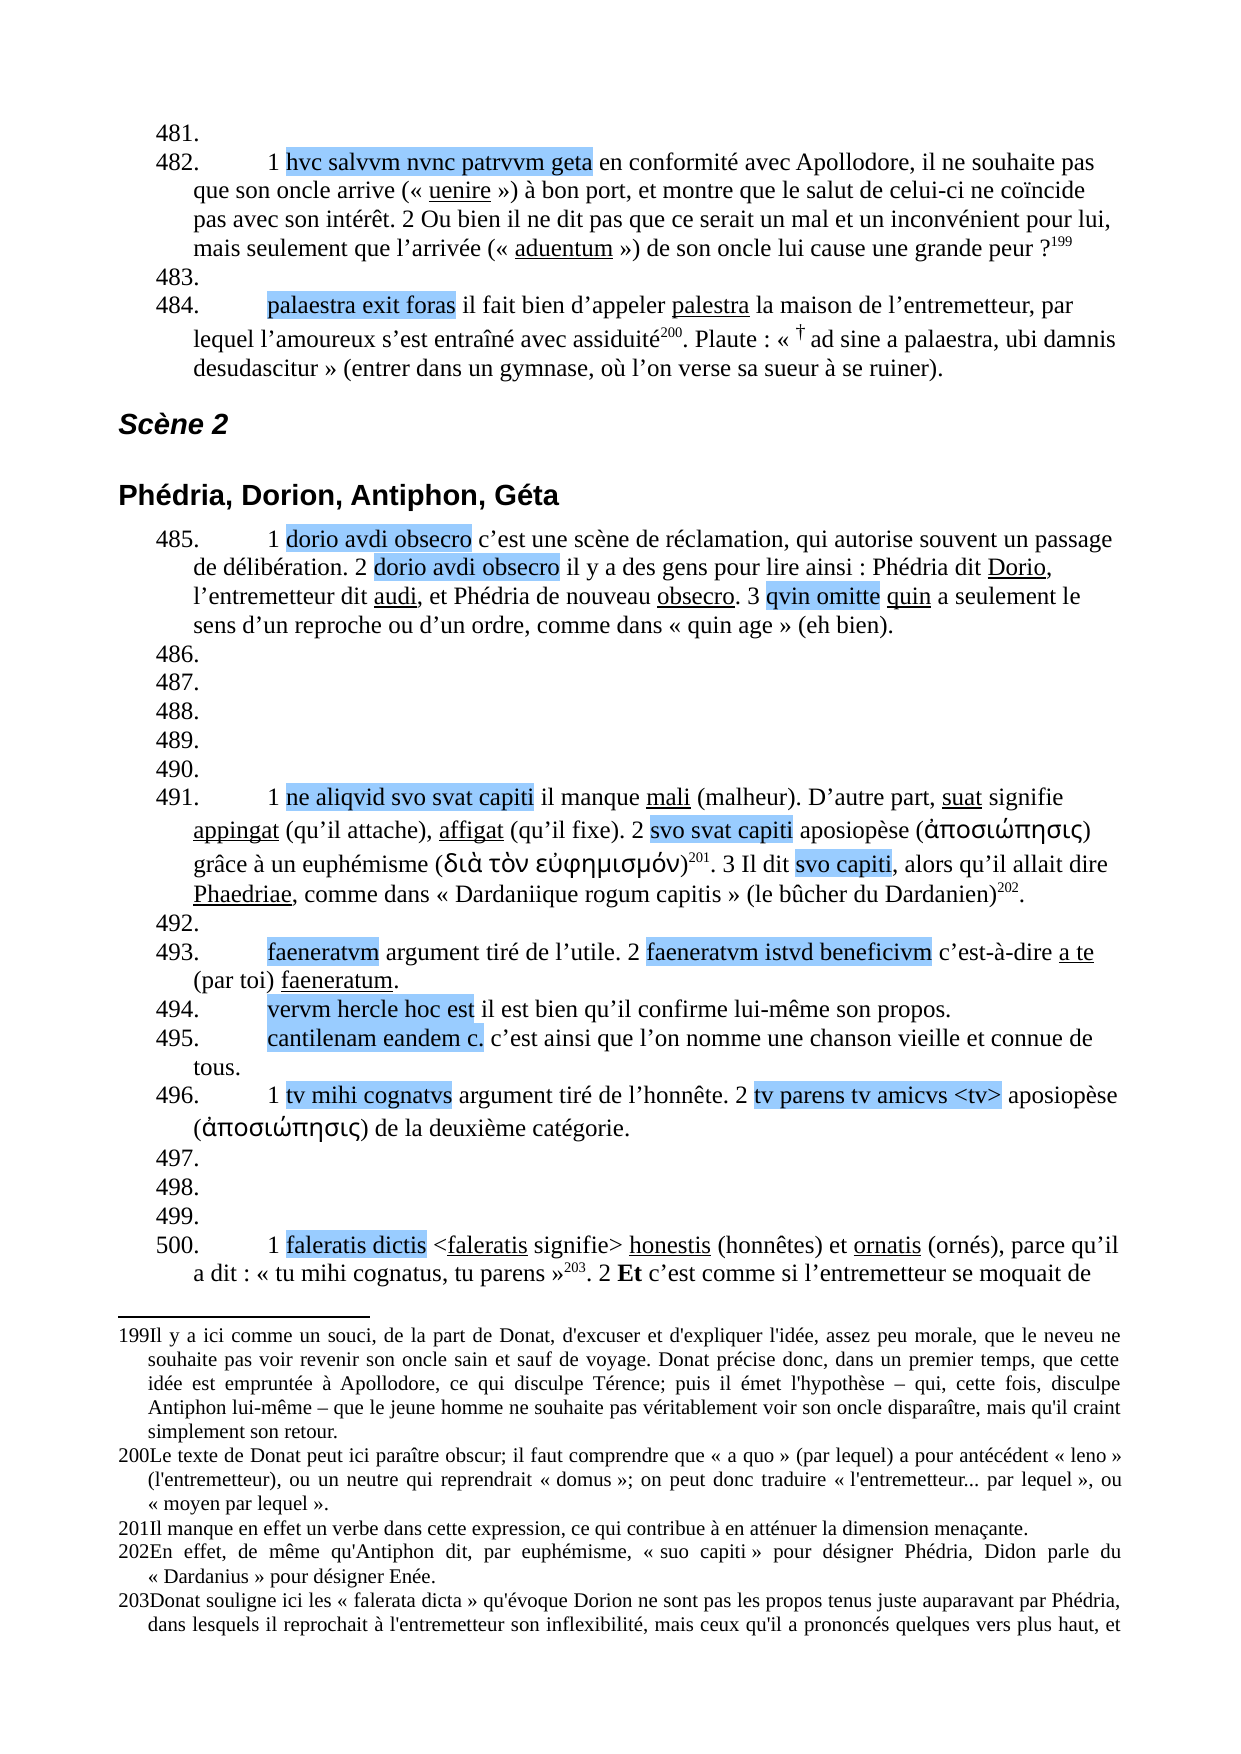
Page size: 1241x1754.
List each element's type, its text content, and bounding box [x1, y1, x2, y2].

list 1 faleratis dictis <faleratis signifie> honestis (honnêtes) et ornatis (ornés), parce qu’il a dit : « tu mihi cognatus, tu parens ». 2 Et c’est comme si l’entremetteur se moquait de [156, 1230, 1122, 1287]
list 1 hvc salvvm nvnc patrvvm geta en conformité avec Apollodore, il ne souhaite pas que son oncle arrive (« uenire ») à bon port, et montre que le salut de celui-ci ne coïncide pas avec son intérêt. 2 Ou bien il ne dit pas que ce serait un mal et un inconvénient pour lui, mais seulement que l’arrivée (« aduentum ») de son oncle lui cause une grande peur ? [156, 147, 1122, 262]
list Il manque en effet un verbe dans cette expression, ce qui contribue à en atténuer la dimension menaçante. [118, 1515, 1122, 1539]
list palaestra exit foras il fait bien d’appeler palestra la maison de l’entremetteur, par lequel l’amoureux s’est entraîné avec assiduité. Plaute : « † ad sine a palaestra, ubi damnis desudascitur » (entrer dans un gymnase, où l’on verse sa sueur à se ruiner). [156, 291, 1122, 382]
list 1 ne aliqvid svo svat capiti il manque mali (malheur). D’autre part, suat signifie appingat (qu’il attache), affigat (qu’il fixe). 2 svo svat capiti aposiopèse (ἀποσιώπησις) grâce à un euphémisme (διὰ τὸν εὐφημισμόν). 3 Il dit svo capiti, alors qu’il allait dire Phaedriae, comme dans « Dardaniique rogum capitis » (le bûcher du Dardanien). [156, 782, 1122, 908]
list 1 dorio avdi obsecro c’est une scène de réclamation, qui autorise souvent un passage de délibération. 2 dorio avdi obsecro il y a des gens pour lire ainsi : Phédria dit Dorio, l’entremetteur dit audi, et Phédria de nouveau obsecro. 3 qvin omitte quin a seulement le sens d’un reproche ou d’un ordre, comme dans « quin age » (eh bien). [156, 524, 1122, 639]
list Donat souligne ici les « falerata dicta » qu'évoque Dorion ne sont pas les propos tenus juste auparavant par Phédria, dans lesquels il reprochait à l'entremetteur son inflexibilité, mais ceux qu'il a prononcés quelques vers plus haut, et [118, 1588, 1122, 1636]
subtitle Phédria, Dorion, Antiphon, Géta [118, 478, 1122, 511]
list En effet, de même qu'Antiphon dit, par euphémisme, « suo capiti » pour désigner Phédria, Didon parle du « Dardanius » pour désigner Enée. [118, 1539, 1122, 1588]
subtitle Scène 2 [118, 407, 1122, 440]
list Le texte de Donat peut ici paraître obscur; il faut comprendre que « a quo » (par lequel) a pour antécédent « leno » (l'entremetteur), ou un neutre qui reprendrait « domus »; on peut donc traduire « l'entremetteur... par lequel », ou « moyen par lequel ». [118, 1443, 1122, 1515]
list 1 tv mihi cognatvs argument tiré de l’honnête. 2 tv parens tv amicvs <tv> aposiopèse (ἀποσιώπησις) de la deuxième catégorie. [156, 1081, 1122, 1143]
list vervm hercle hoc est il est bien qu’il confirme lui-même son propos. [156, 994, 1122, 1023]
list faeneratvm argument tiré de l’utile. 2 faeneratvm istvd beneficivm c’est-à-dire a te (par toi) faeneratum. [156, 937, 1122, 994]
list cantilenam eandem c. c’est ainsi que l’on nomme une chanson vieille et connue de tous. [156, 1023, 1122, 1081]
list Il y a ici comme un souci, de la part de Donat, d'excuser et d'expliquer l'idée, assez peu morale, que le neveu ne souhaite pas voir revenir son oncle sain et sauf de voyage. Donat précise donc, dans un premier temps, que cette idée est empruntée à Apollodore, ce qui disculpe Térence; puis il émet l'hypothèse – qui, cette fois, disculpe Antiphon lui-même – que le jeune homme ne souhaite pas véritablement voir son oncle disparaître, mais qu'il craint simplement son retour. [118, 1323, 1122, 1443]
